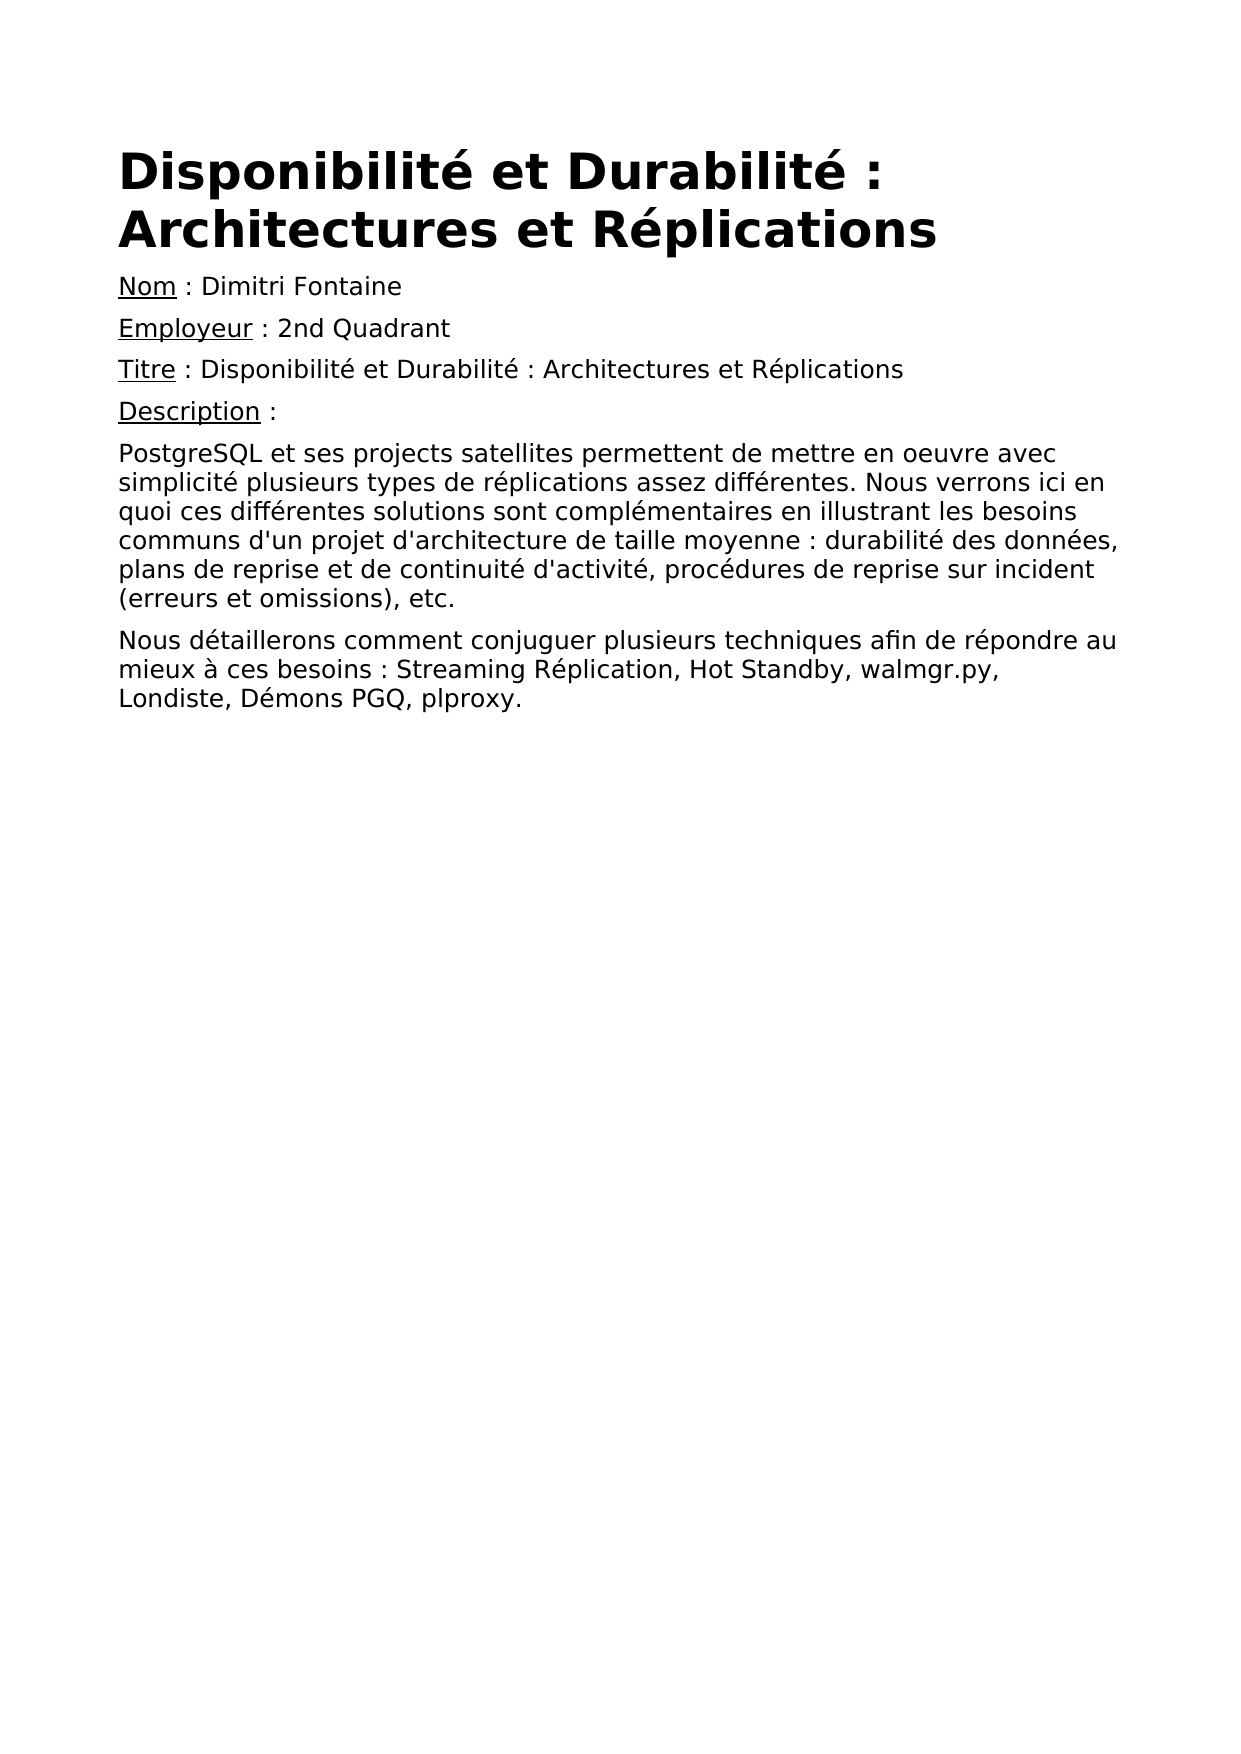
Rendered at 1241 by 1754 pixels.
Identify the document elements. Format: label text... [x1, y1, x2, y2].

text Titre : Disponibilité et Durabilité : Architectures et Réplications [118, 355, 1122, 384]
text Nom : Dimitri Fontaine [118, 272, 1122, 301]
text Nous détaillerons comment conjuguer plusieurs techniques afin de répondre au mieux à ces besoins : Streaming Réplication, Hot Standby, walmgr.py, Londiste, Démons PGQ, plproxy. [118, 626, 1122, 714]
text Employeur : 2nd Quadrant [118, 314, 1122, 343]
subtitle Disponibilité et Durabilité : Architectures et Réplications [118, 143, 1122, 259]
text Description : [118, 397, 1122, 426]
text PostgreSQL et ses projects satellites permettent de mettre en oeuvre avec simplicité plusieurs types de réplications assez différentes. Nous verrons ici en quoi ces différentes solutions sont complémentaires en illustrant les besoins communs d'un projet d'architecture de taille moyenne : durabilité des données, plans de reprise et de continuité d'activité, procédures de reprise sur incident (erreurs et omissions), etc. [118, 439, 1122, 614]
